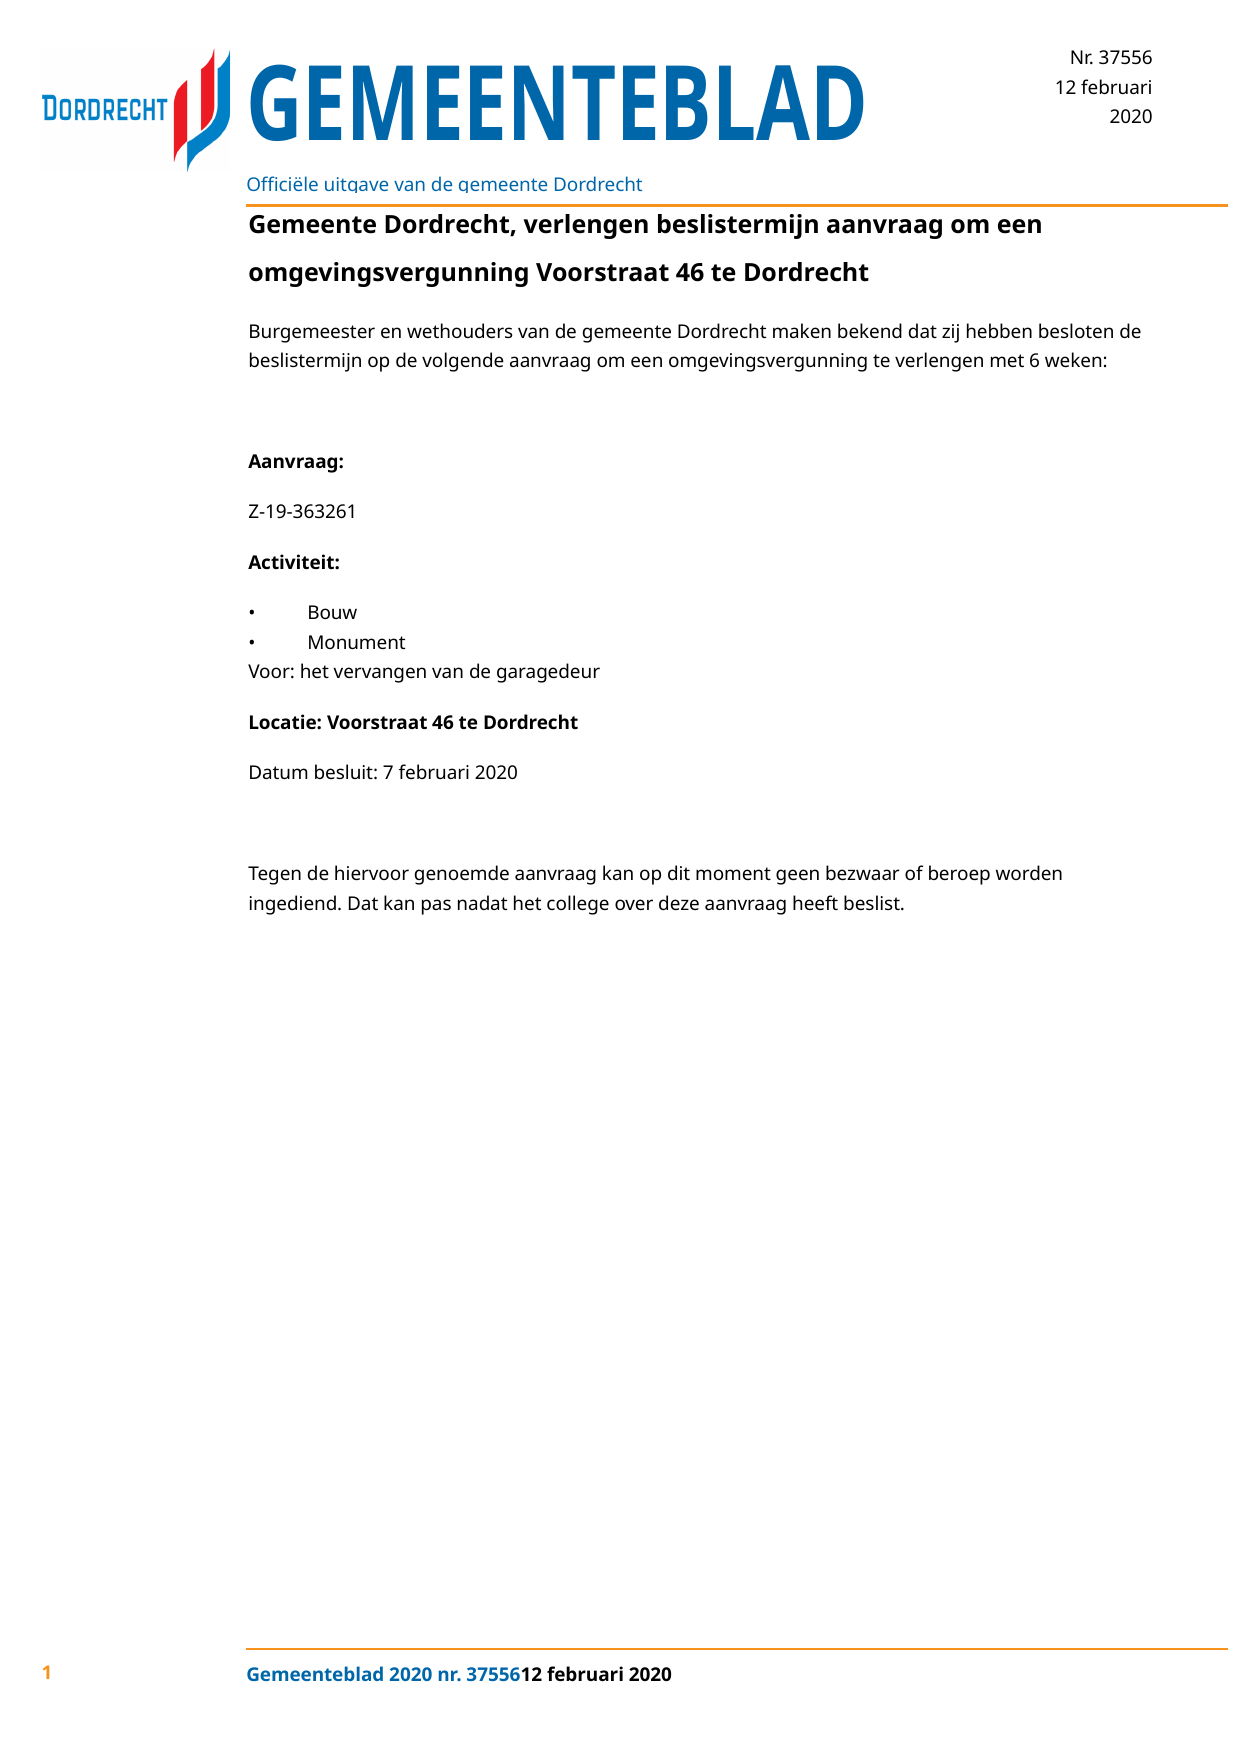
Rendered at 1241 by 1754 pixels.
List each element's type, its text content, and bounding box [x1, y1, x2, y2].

text Locatie: Voorstraat 46 te Dordrecht [248, 709, 1152, 735]
text Activiteit: [248, 549, 1152, 575]
list Bouw [248, 599, 1152, 625]
picture [41, 47, 231, 172]
text Voor: het vervangen van de garagedeur [248, 659, 1152, 684]
text Burgemeester en wethouders van de gemeente Dordrecht maken bekend dat zij hebben besloten de beslistermijn op de volgende aanvraag om een omgevingsvergunning te verlengen met 6 weken: [248, 318, 1152, 373]
text Z-19-363261 [248, 499, 1152, 524]
text Aanvraag: [248, 448, 1152, 474]
text Datum besluit: 7 februari 2020 [248, 759, 1152, 785]
list Monument [248, 629, 1152, 655]
text Gemeente Dordrecht, verlengen beslistermijn aanvraag om een omgevingsvergunning Voorstraat 46 te Dordrecht [248, 207, 1152, 288]
text Tegen de hiervoor genoemde aanvraag kan op dit moment geen bezwaar of beroep worden ingediend. Dat kan pas nadat het college over deze aanvraag heeft beslist. [248, 860, 1152, 916]
